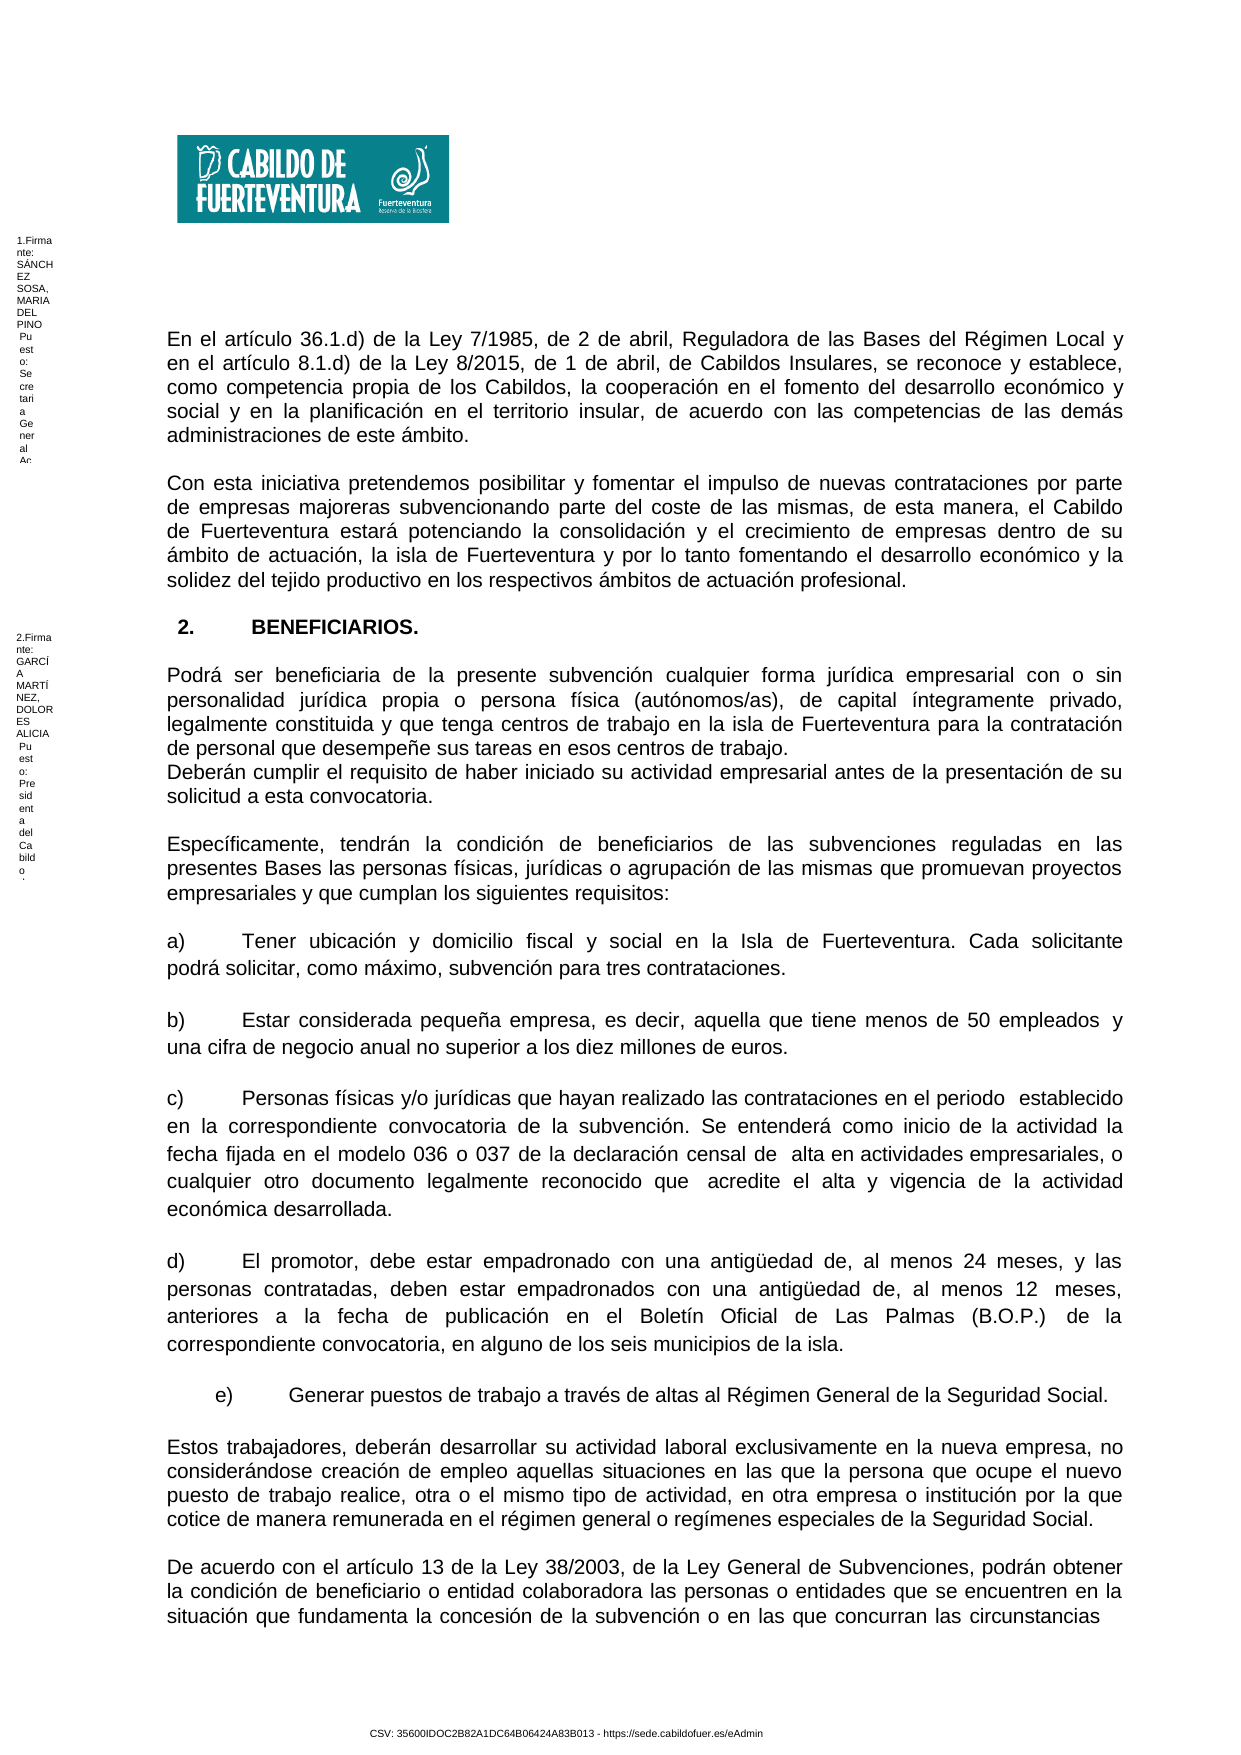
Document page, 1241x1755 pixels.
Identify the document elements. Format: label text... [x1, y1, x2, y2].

text Podrá ser beneficiaria de la presente subvención cualquier forma jurídica empresarial con o sin personalidad jurídica propia o persona física (autónomos/as), de capital íntegramente privado, legalmente constituida y que tenga centros de trabajo en la isla de Fuerteventura para la contratación de personal que desempeñe sus tareas en esos centros de trabajo. [167, 663, 1123, 760]
text En el artículo 36.1.d) de la Ley 7/1985, de 2 de abril, Reguladora de las Bases del Régimen Local y en el artículo 8.1.d) de la Ley 8/2015, de 1 de abril, de Cabildos Insulares, se reconoce y establece, como competencia propia de los Cabildos, la cooperación en el fomento del desarrollo económico y social y en la planificación en el territorio insular, de acuerdo con las competencias de las demás administraciones de este ámbito. [167, 326, 1123, 447]
list Tener ubicación y domicilio fiscal y social en la Isla de Fuerteventura. Cada solicitante podrá solicitar, como máximo, subvención para tres contrataciones. [167, 928, 1123, 980]
text Con esta iniciativa pretendemos posibilitar y fomentar el impulso de nuevas contrataciones por parte de empresas majoreras subvencionando parte del coste de las mismas, de esta manera, el Cabildo de Fuerteventura estará potenciando la consolidación y el crecimiento de empresas dentro de su ámbito de actuación, la isla de Fuerteventura y por lo tanto fomentando el desarrollo económico y la solidez del tejido productivo en los respectivos ámbitos de actuación profesional. [167, 471, 1123, 591]
text Específicamente, tendrán la condición de beneficiarios de las subvenciones reguladas en las presentes Bases las personas físicas, jurídicas o agrupación de las mismas que promuevan proyectos empresariales y que cumplan los siguientes requisitos: [167, 832, 1123, 904]
text Deberán cumplir el requisito de haber iniciado su actividad empresarial antes de la presentación de su solicitud a esta convocatoria. [167, 760, 1123, 808]
list Generar puestos de trabajo a través de altas al Régimen General de la Seguridad Social. [215, 1383, 1241, 1407]
text 2.Firmante: GARCÍA MARTÍNEZ, DOLORES ALICIA [16, 632, 53, 740]
text 1.Firmante: SÁNCHEZ SOSA,MARIA DEL PINO [17, 234, 54, 330]
list BENEFICIARIOS. [177, 615, 1241, 639]
list Estar considerada pequeña empresa, es decir, aquella que tiene menos de 50 empleados y una cifra de negocio anual no superior a los diez millones de euros. [167, 1007, 1123, 1059]
text De acuerdo con el artículo 13 de la Ley 38/2003, de la Ley General de Subvenciones, podrán obtener la condición de beneficiario o entidad colaboradora las personas o entidades que se encuentren en la situación que fundamenta la concesión de la subvención o en las que concurran las circunstancias [167, 1555, 1123, 1627]
list Personas físicas y/o jurídicas que hayan realizado las contrataciones en el periodo establecido en la correspondiente convocatoria de la subvención. Se entenderá como inicio de la actividad la fecha fijada en el modelo 036 o 037 de la declaración censal de alta en actividades empresariales, o cualquier otro documento legalmente reconocido que acredite el alta y vigencia de la actividad económica desarrollada. [167, 1086, 1123, 1221]
list El promotor, debe estar empadronado con una antigüedad de, al menos 24 meses, y las personas contratadas, deben estar empadronados con una antigüedad de, al menos 12 meses, anteriores a la fecha de publicación en el Boletín Oficial de Las Palmas (B.O.P.) de la correspondiente convocatoria, en alguno de los seis municipios de la isla. [167, 1249, 1123, 1356]
text Estos trabajadores, deberán desarrollar su actividad laboral exclusivamente en la nueva empresa, no considerándose creación de empleo aquellas situaciones en las que la persona que ocupe el nuevo puesto de trabajo realice, otra o el mismo tipo de actividad, en otra empresa o institución por la que cotice de manera remunerada en el régimen general o regímenes especiales de la Seguridad Social. [167, 1434, 1123, 1531]
text Puesto: Presidenta del Cabildo de Fuerteventura Fecha Firma: 26/05/2025 13:34:51 [19, 740, 36, 879]
text Puesto: Secretaria General Acctal. del Pleno Fecha Firma: 26/05/2025 09:22:21 [19, 331, 37, 463]
